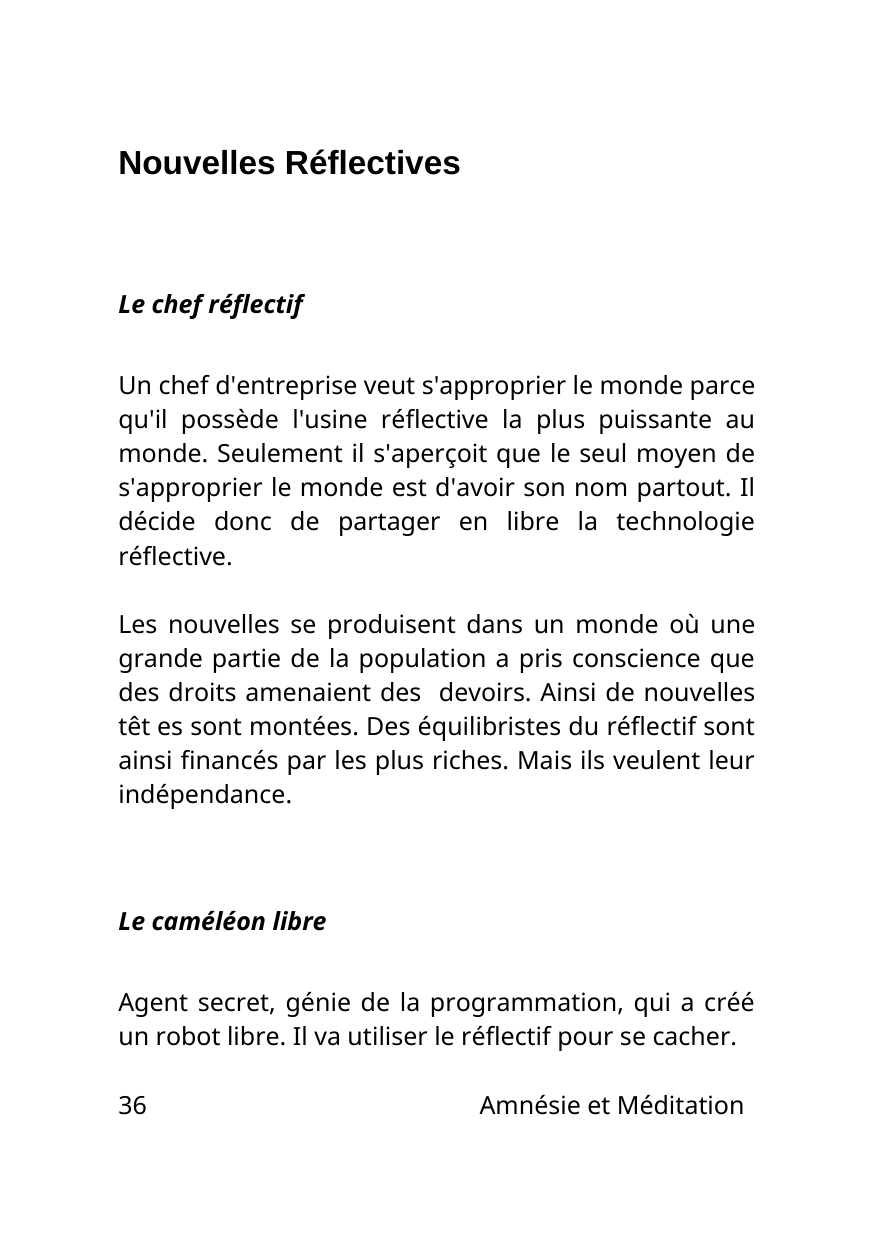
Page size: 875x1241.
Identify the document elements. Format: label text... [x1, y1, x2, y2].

subtitle Le caméléon libre [118, 904, 756, 938]
text Agent secret, génie de la programmation, qui a créé un robot libre. Il va utiliser le réflectif pour se cacher. [118, 984, 756, 1052]
subtitle Nouvelles Réflectives [118, 143, 756, 182]
text Les nouvelles se produisent dans un monde où une grande partie de la population a pris conscience que des droits amenaient des devoirs. Ainsi de nouvelles têt es sont montées. Des équilibristes du réflectif sont ainsi financés par les plus riches. Mais ils veulent leur indépendance. [118, 606, 756, 811]
subtitle Le chef réflectif [118, 287, 756, 321]
text Un chef d'entreprise veut s'approprier le monde parce qu'il possède l'usine réflective la plus puissante au monde. Seulement il s'aperçoit que le seul moyen de s'approprier le monde est d'avoir son nom partout. Il décide donc de partager en libre la technologie réflective. [118, 368, 756, 572]
